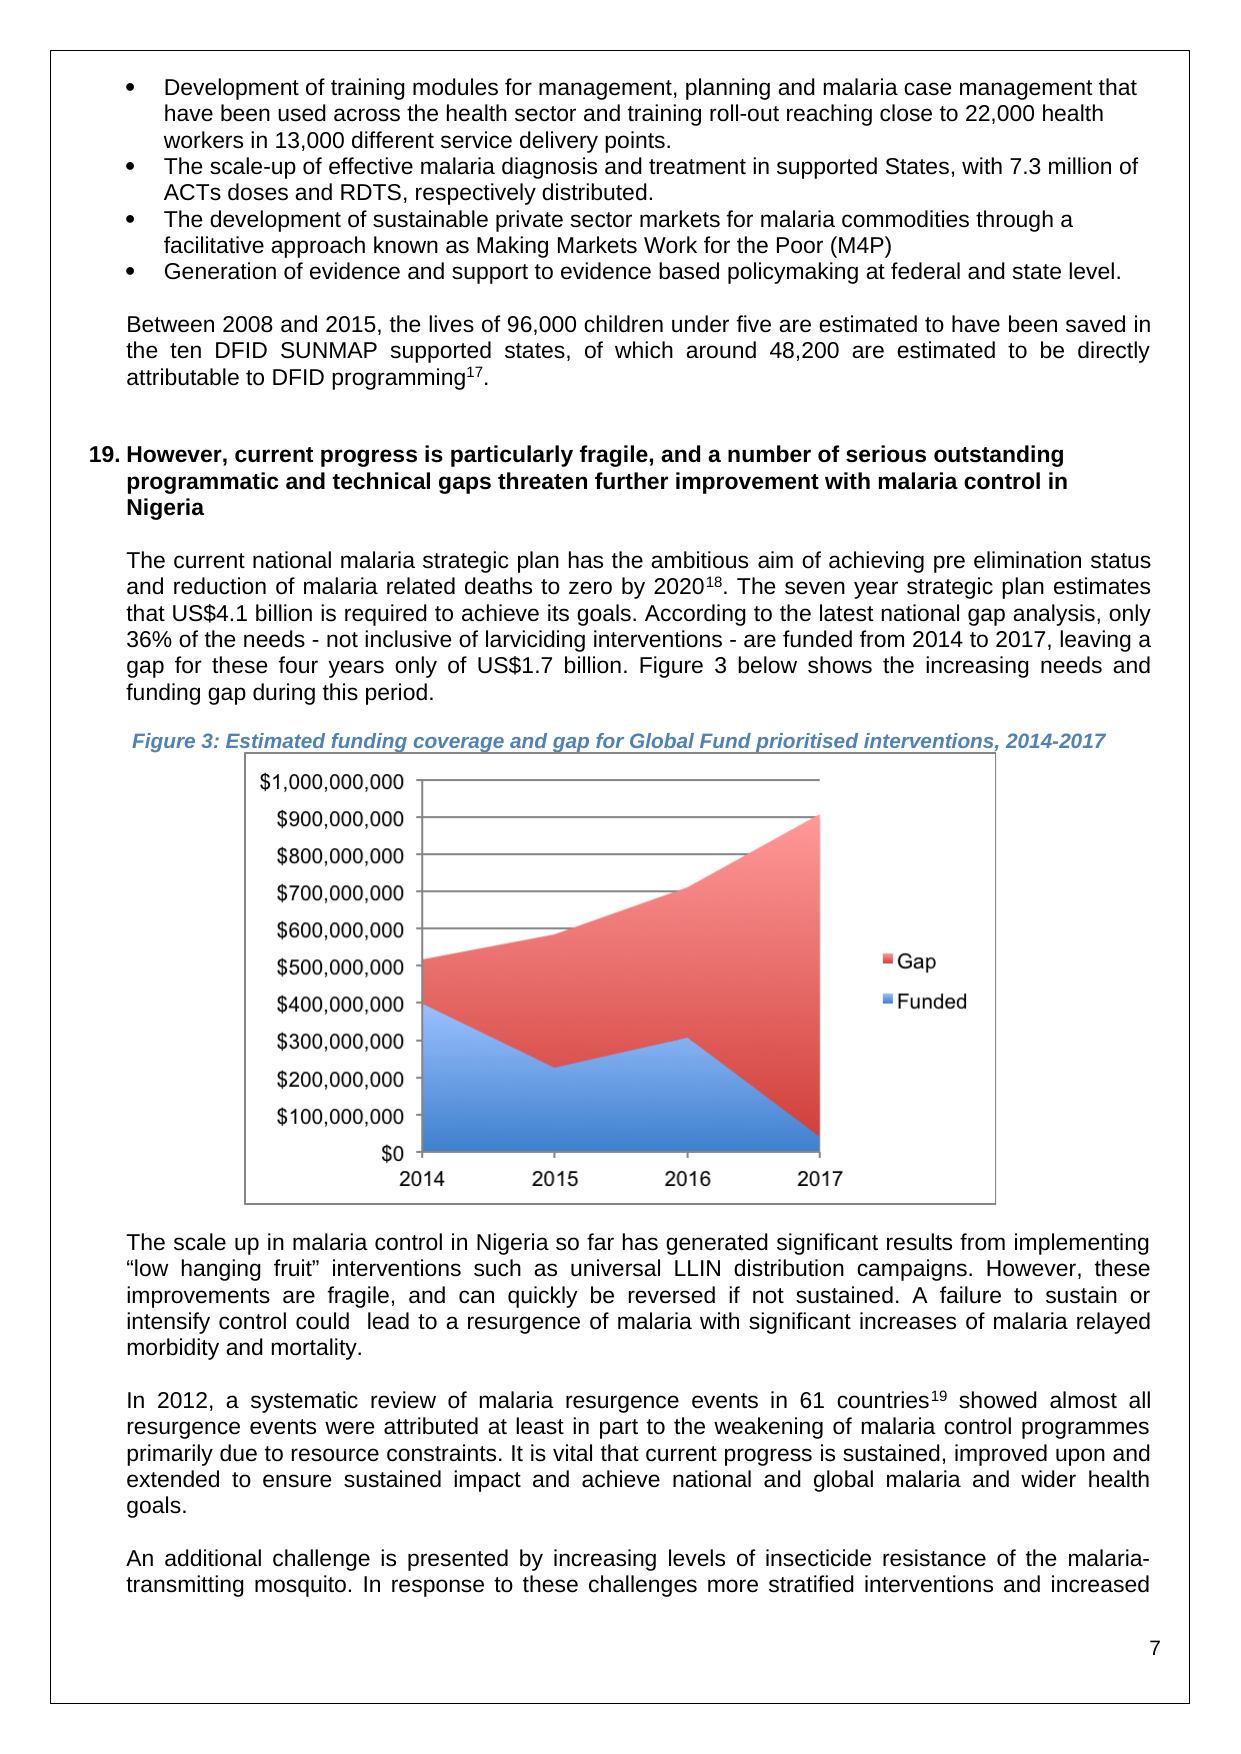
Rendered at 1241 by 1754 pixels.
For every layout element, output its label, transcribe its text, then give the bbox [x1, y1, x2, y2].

text The current national malaria strategic plan has the ambitious aim of achieving pre elimination status and reduction of malaria related deaths to zero by 2020. The seven year strategic plan estimates that US$4.1 billion is required to achieve its goals. According to the latest national gap analysis, only 36% of the needs - not inclusive of larviciding interventions - are funded from 2014 to 2017, leaving a gap for these four years only of US$1.7 billion. Figure 3 below shows the increasing needs and funding gap during this period. [126, 547, 1152, 705]
text Between 2008 and 2015, the lives of 96,000 children under five are estimated to have been saved in the ten DFID SUNMAP supported states, of which around 48,200 are estimated to be directly attributable to DFID programming. [126, 311, 1152, 390]
text Figure 3: Estimated funding coverage and gap for Global Fund prioritised interventions, 2014-2017 [89, 729, 1152, 753]
list The development of sustainable private sector markets for malaria commodities through a facilitative approach known as Making Markets Work for the Poor (M4P) [126, 206, 1152, 258]
list Generation of evidence and support to evidence based policymaking at federal and state level. [126, 258, 1152, 285]
text An additional challenge is presented by increasing levels of insecticide resistance of the malaria-transmitting mosquito. In response to these challenges more stratified interventions and increased [126, 1545, 1152, 1598]
list Development of training modules for management, planning and malaria case management that have been used across the health sector and training roll-out reaching close to 22,000 health workers in 13,000 different service delivery points. [126, 74, 1152, 153]
text In 2012, a systematic review of malaria resurgence events in 61 countries showed almost all resurgence events were attributed at least in part to the weakening of malaria control programmes primarily due to resource constraints. It is vital that current progress is sustained, improved upon and extended to ensure sustained impact and achieve national and global malaria and wider health goals. [126, 1387, 1152, 1519]
text The scale up in malaria control in Nigeria so far has generated significant results from implementing “low hanging fruit” interventions such as universal LLIN distribution campaigns. However, these improvements are fragile, and can quickly be reversed if not sustained. A failure to sustain or intensify control could lead to a resurgence of malaria with significant increases of malaria relayed morbidity and mortality. [126, 1229, 1152, 1361]
list However, current progress is particularly fragile, and a number of serious outstanding programmatic and technical gaps threaten further improvement with malaria control in Nigeria [89, 441, 1152, 521]
list The scale-up of effective malaria diagnosis and treatment in supported States, with 7.3 million of ACTs doses and RDTS, respectively distributed. [126, 153, 1152, 206]
